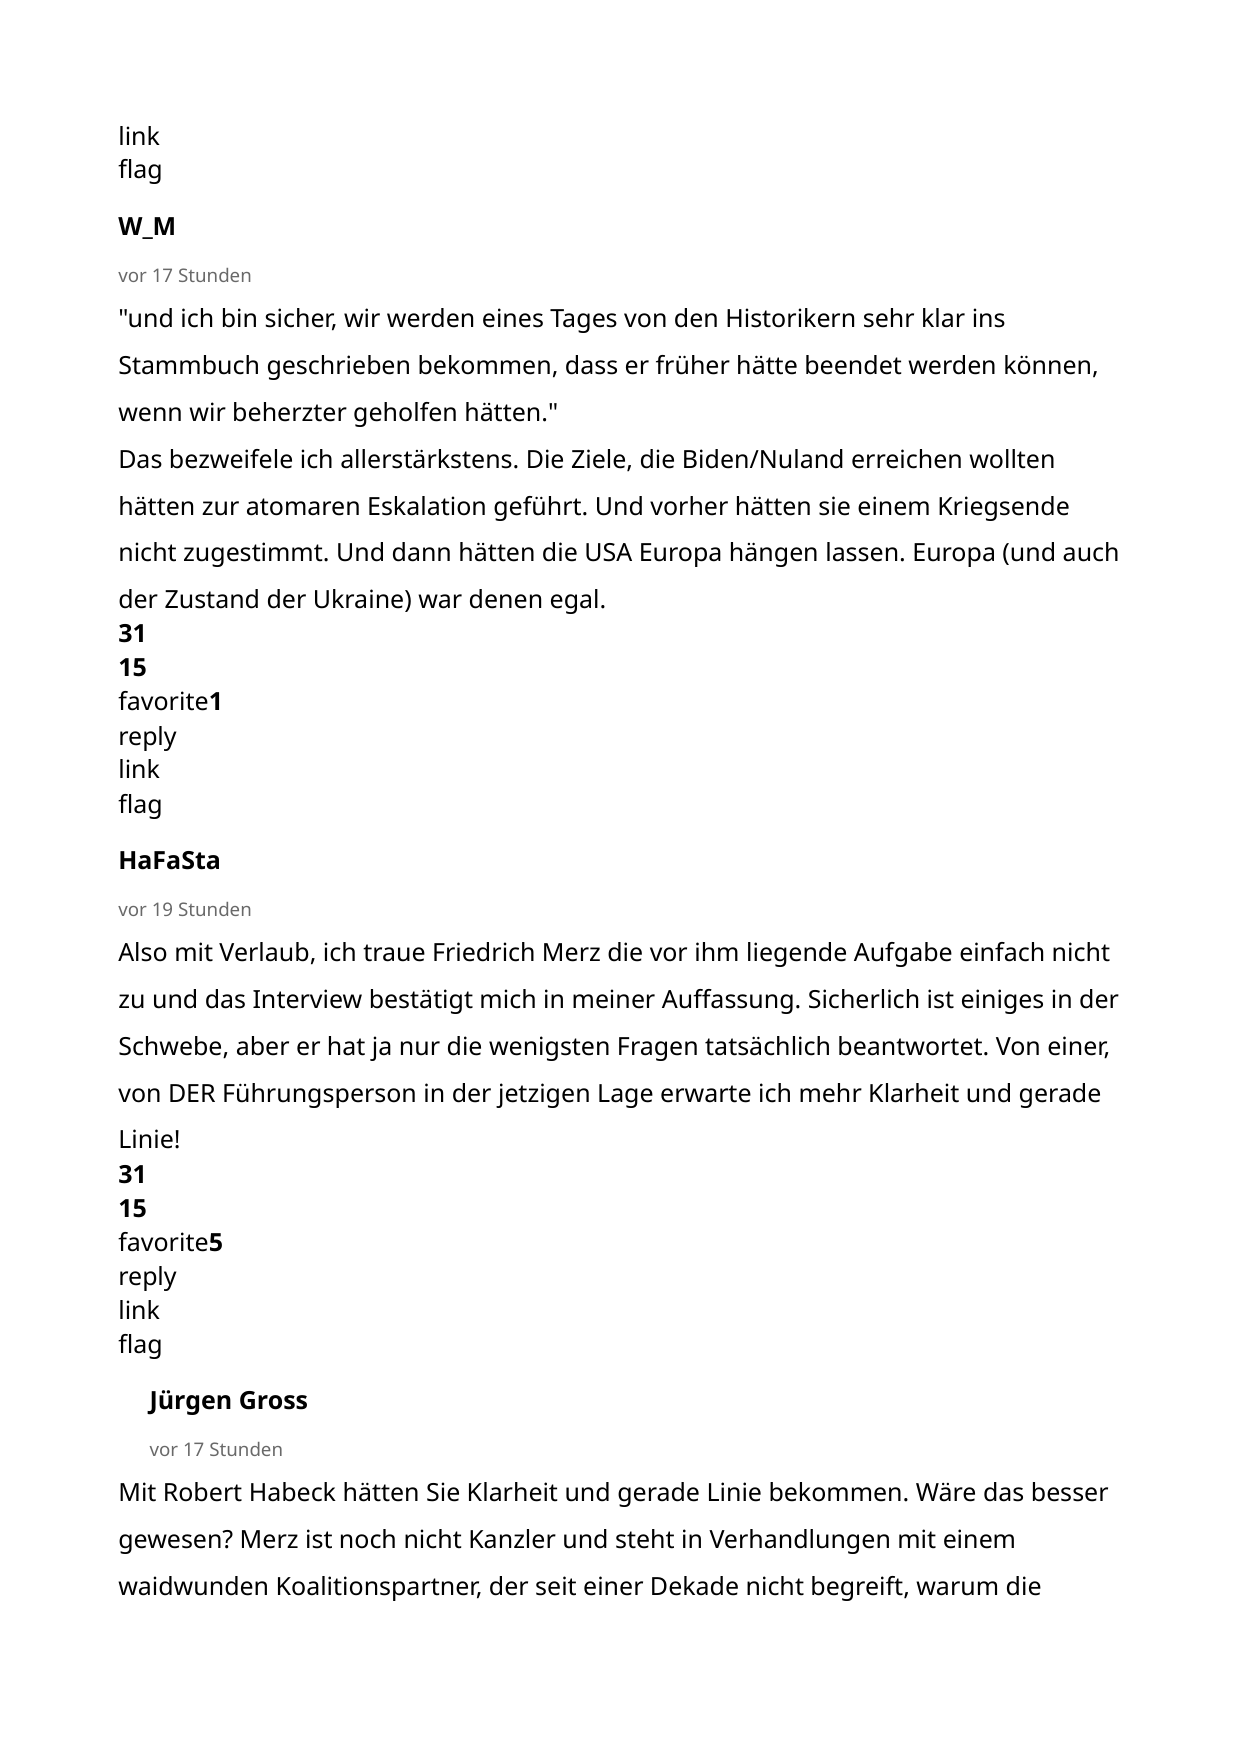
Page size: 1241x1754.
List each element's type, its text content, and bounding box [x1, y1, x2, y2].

text vor 17 Stunden [149, 1432, 1122, 1462]
text flag [118, 1327, 1122, 1361]
text Jürgen Gross [149, 1376, 1114, 1417]
text 15 [118, 1190, 1122, 1224]
text vor 19 Stunden [118, 892, 1122, 922]
text W_M [118, 202, 1114, 242]
text 31 [118, 1156, 1122, 1190]
text reply [118, 1258, 1122, 1292]
text flag [118, 786, 1122, 820]
text link [118, 1292, 1122, 1327]
text link [118, 752, 1122, 786]
text favorite1 [118, 684, 1122, 718]
text HaFaSta [118, 836, 1114, 877]
text 15 [118, 650, 1122, 684]
text 31 [118, 616, 1122, 650]
text Also mit Verlaub, ich traue Friedrich Merz die vor ihm liegende Aufgabe einfach nicht zu und das Interview bestätigt mich in meiner Auffassung. Sicherlich ist einiges in der Schwebe, aber er hat ja nur die wenigsten Fragen tatsächlich beantwortet. Von einer, von DER Führungsperson in der jetzigen Lage erwarte ich mehr Klarheit und gerade Linie! [118, 922, 1122, 1156]
text reply [118, 718, 1122, 752]
text vor 17 Stunden [118, 258, 1122, 288]
text "und ich bin sicher, wir werden eines Tages von den Historikern sehr klar ins Stammbuch geschrieben bekommen, dass er früher hätte beendet werden können, wenn wir beherzter geholfen hätten." Das bezweifele ich allerstärkstens. Die Ziele, die Biden/Nuland erreichen wollten hätten zur atomaren Eskalation geführt. Und vorher hätten sie einem Kriegsende nicht zugestimmt. Und dann hätten die USA Europa hängen lassen. Europa (und auch der Zustand der Ukraine) war denen egal. [118, 288, 1122, 616]
text link [118, 118, 1122, 152]
text Mit Robert Habeck hätten Sie Klarheit und gerade Linie bekommen. Wäre das besser gewesen? Merz ist noch nicht Kanzler und steht in Verhandlungen mit einem waidwunden Koalitionspartner, der seit einer Dekade nicht begreift, warum die [118, 1462, 1122, 1603]
text favorite5 [118, 1224, 1122, 1258]
text flag [118, 152, 1122, 186]
